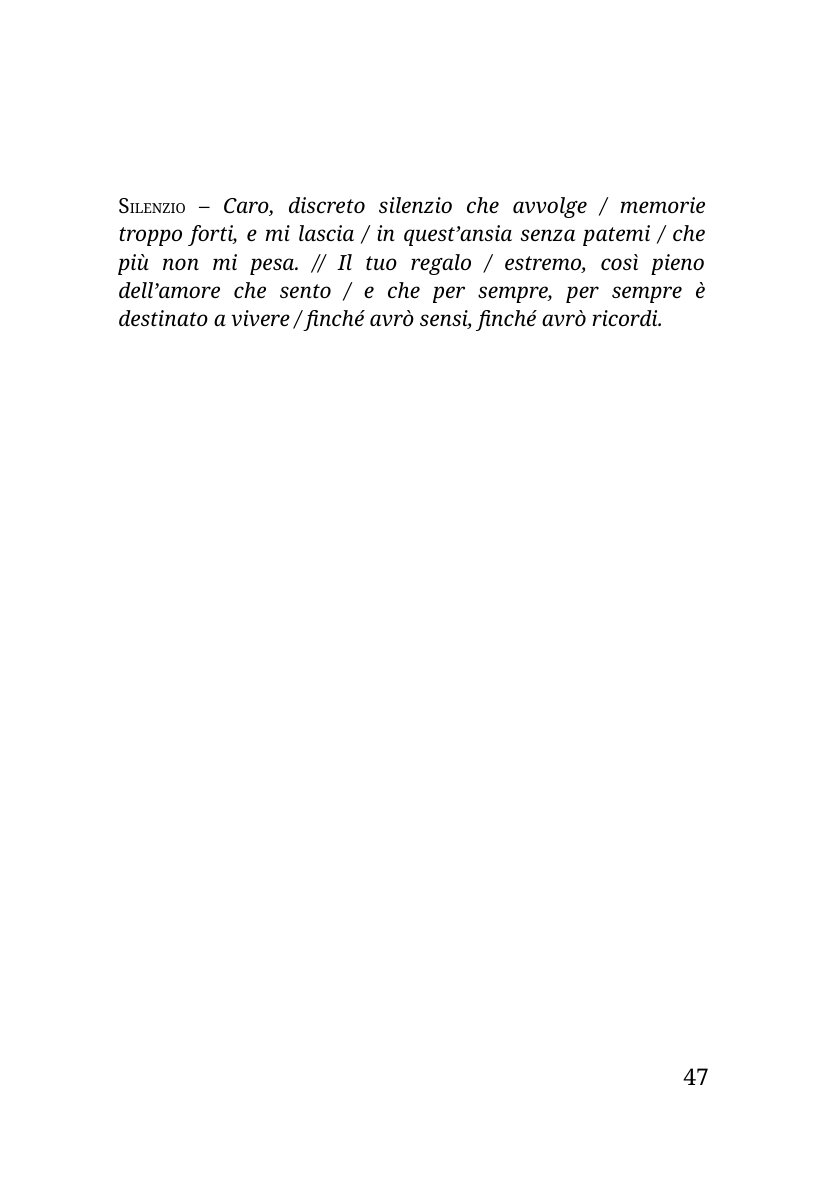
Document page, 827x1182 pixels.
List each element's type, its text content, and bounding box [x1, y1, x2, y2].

text Silenzio – Caro, discreto silenzio che avvolge / memorie troppo forti, e mi lascia / in quest’ansia senza patemi / che più non mi pesa. // Il tuo regalo / estremo, così pieno dell’amore che sento / e che per sempre, per sempre è destinato a vivere / finché avrò sensi, finché avrò ricordi. [118, 191, 709, 333]
